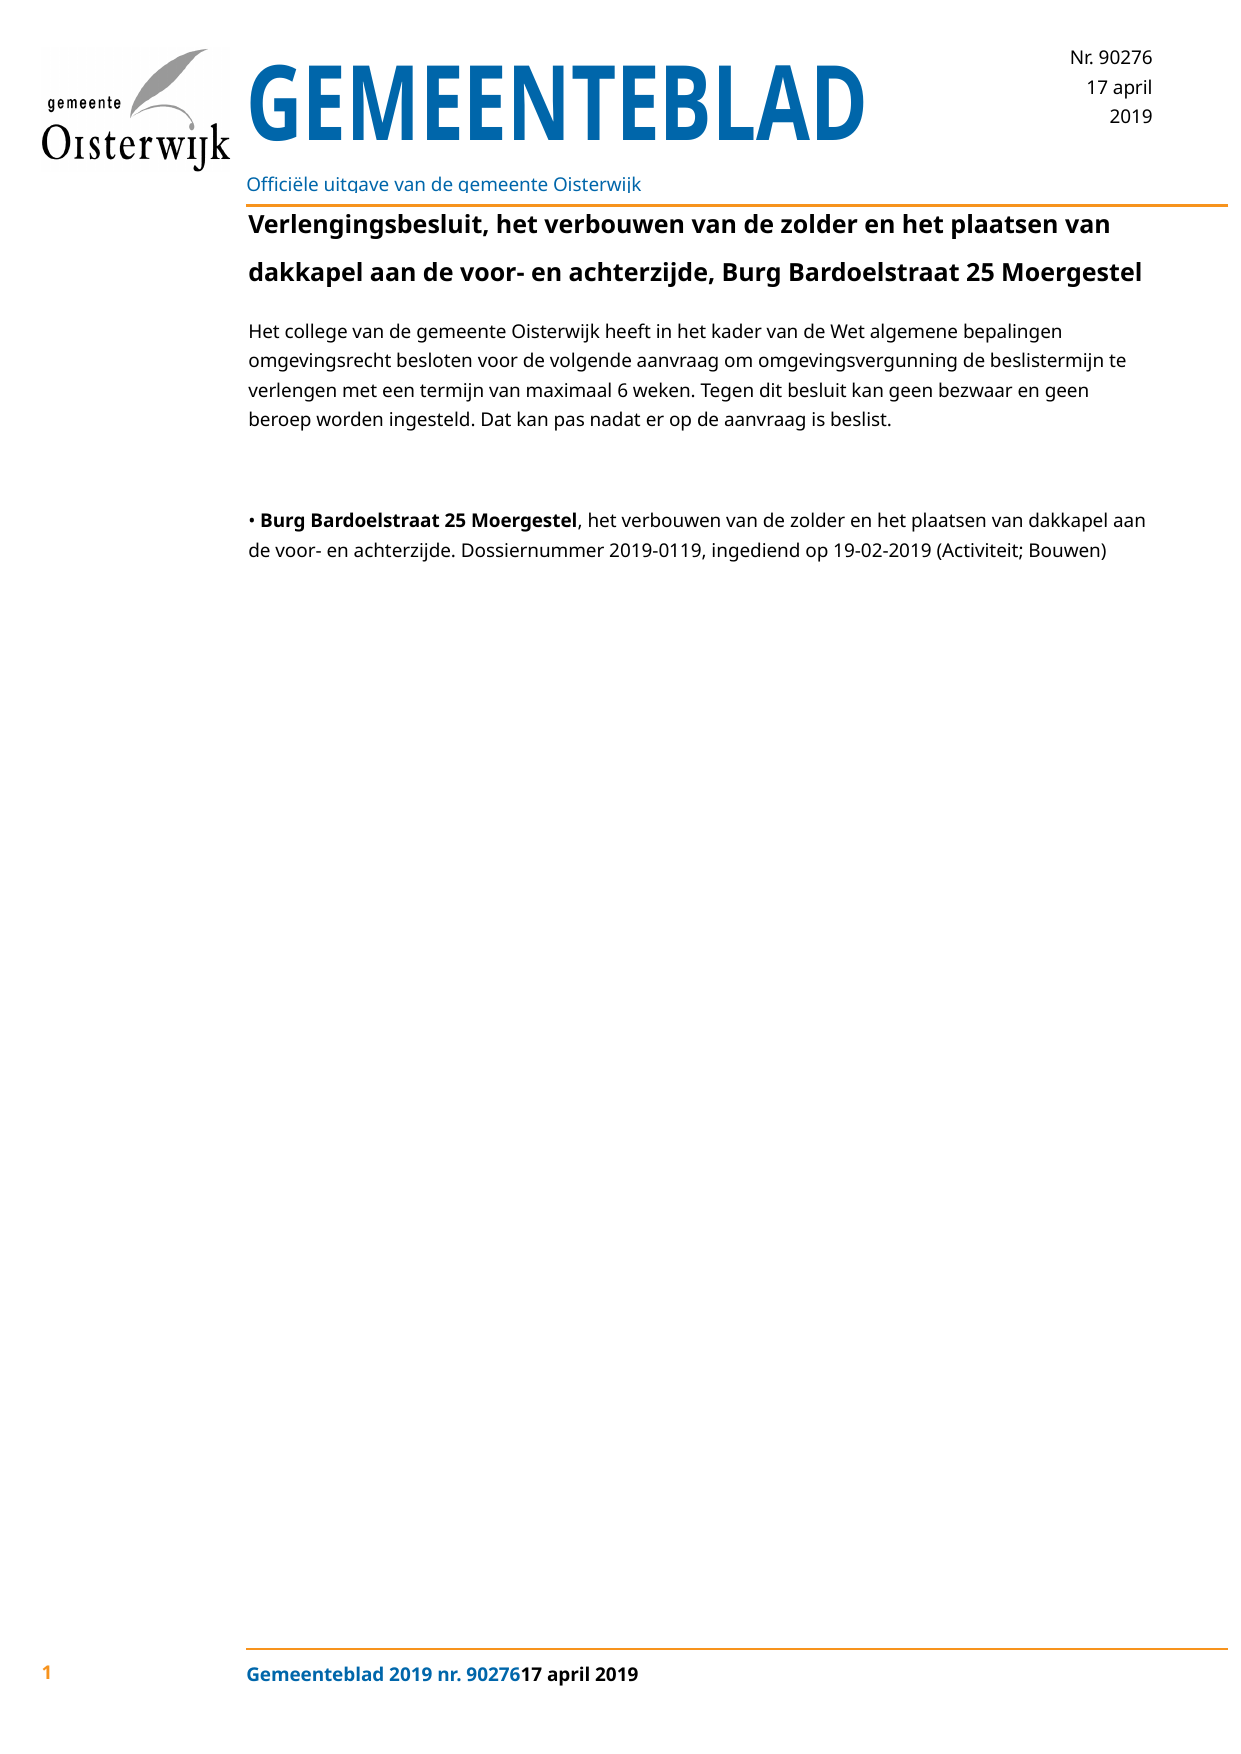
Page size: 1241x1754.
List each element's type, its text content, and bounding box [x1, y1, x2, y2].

picture [41, 47, 231, 172]
text Verlengingsbesluit, het verbouwen van de zolder en het plaatsen van dakkapel aan de voor- en achterzijde, Burg Bardoelstraat 25 Moergestel [248, 207, 1152, 288]
text • Burg Bardoelstraat 25 Moergestel, het verbouwen van de zolder en het plaatsen van dakkapel aan de voor- en achterzijde. Dossiernummer 2019-0119, ingediend op 19-02-2019 (Activiteit; Bouwen) [248, 507, 1152, 563]
text Het college van de gemeente Oisterwijk heeft in het kader van de Wet algemene bepalingen omgevingsrecht besloten voor de volgende aanvraag om omgevingsvergunning de beslistermijn te verlengen met een termijn van maximaal 6 weken. Tegen dit besluit kan geen bezwaar en geen beroep worden ingesteld. Dat kan pas nadat er op de aanvraag is beslist. [248, 318, 1152, 432]
